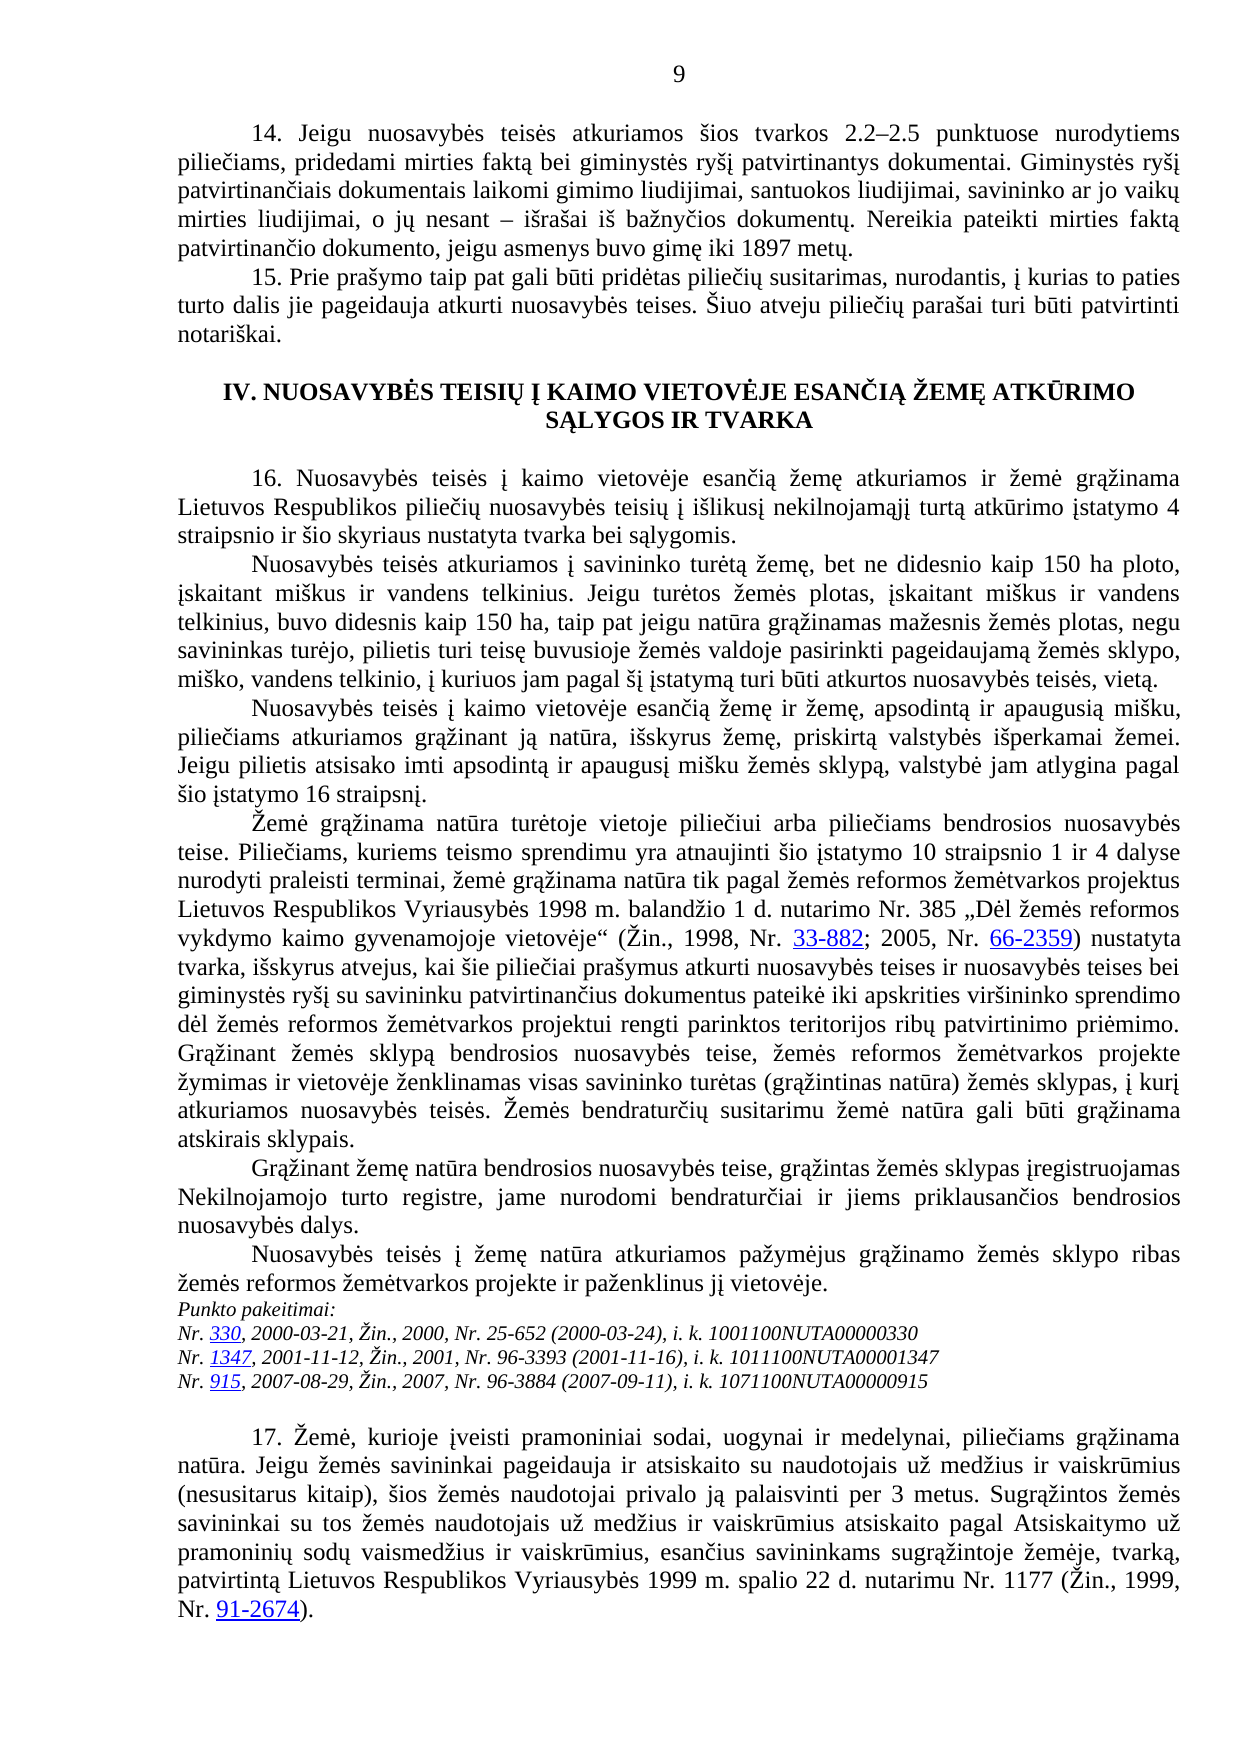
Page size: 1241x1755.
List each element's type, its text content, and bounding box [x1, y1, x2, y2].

text 17. Žemė, kurioje įveisti pramoniniai sodai, uogynai ir medelynai, piliečiams grąžinama natūra. Jeigu žemės savininkai pageidauja ir atsiskaito su naudotojais už medžius ir vaiskrūmius (nesusitarus kitaip), šios žemės naudotojai privalo ją palaisvinti per 3 metus. Sugrąžintos žemės savininkai su tos žemės naudotojais už medžius ir vaiskrūmius atsiskaito pagal Atsiskaitymo už pramoninių sodų vaismedžius ir vaiskrūmius, esančius savininkams sugrąžintoje žemėje, tvarką, patvirtintą Lietuvos Respublikos Vyriausybės 1999 m. spalio 22 d. nutarimu Nr. 1177 (Žin., 1999, Nr. 91-2674). [177, 1422, 1181, 1623]
text Nr. 1347, 2001-11-12, Žin., 2001, Nr. 96-3393 (2001-11-16), i. k. 1011100NUTA00001347 [177, 1345, 1181, 1369]
text Nuosavybės teisės į žemę natūra atkuriamos pažymėjus grąžinamo žemės sklypo ribas žemės reformos žemėtvarkos projekte ir paženklinus jį vietovėje. [177, 1239, 1181, 1297]
text IV. NUOSAVYBĖS TEISIŲ Į KAIMO VIETOVĖJE ESANČIĄ ŽEMĘ ATKŪRIMO SĄLYGOS IR TVARKA [177, 377, 1181, 434]
text 15. Prie prašymo taip pat gali būti pridėtas piliečių susitarimas, nurodantis, į kurias to paties turto dalis jie pageidauja atkurti nuosavybės teises. Šiuo atveju piliečių parašai turi būti patvirtinti notariškai. [177, 262, 1181, 348]
text Nuosavybės teisės atkuriamos į savininko turėtą žemę, bet ne didesnio kaip 150 ha ploto, įskaitant miškus ir vandens telkinius. Jeigu turėtos žemės plotas, įskaitant miškus ir vandens telkinius, buvo didesnis kaip 150 ha, taip pat jeigu natūra grąžinamas mažesnis žemės plotas, negu savininkas turėjo, pilietis turi teisę buvusioje žemės valdoje pasirinkti pageidaujamą žemės sklypo, miško, vandens telkinio, į kuriuos jam pagal šį įstatymą turi būti atkurtos nuosavybės teisės, vietą. [177, 549, 1181, 693]
text 14. Jeigu nuosavybės teisės atkuriamos šios tvarkos 2.2–2.5 punktuose nurodytiems piliečiams, pridedami mirties faktą bei giminystės ryšį patvirtinantys dokumentai. Giminystės ryšį patvirtinančiais dokumentais laikomi gimimo liudijimai, santuokos liudijimai, savininko ar jo vaikų mirties liudijimai, o jų nesant – išrašai iš bažnyčios dokumentų. Nereikia pateikti mirties faktą patvirtinančio dokumento, jeigu asmenys buvo gimę iki 1897 metų. [177, 118, 1181, 262]
text Grąžinant žemę natūra bendrosios nuosavybės teise, grąžintas žemės sklypas įregistruojamas Nekilnojamojo turto registre, jame nurodomi bendraturčiai ir jiems priklausančios bendrosios nuosavybės dalys. [177, 1153, 1181, 1239]
text Nr. 915, 2007-08-29, Žin., 2007, Nr. 96-3884 (2007-09-11), i. k. 1071100NUTA00000915 [177, 1369, 1181, 1393]
text Nr. 330, 2000-03-21, Žin., 2000, Nr. 25-652 (2000-03-24), i. k. 1001100NUTA00000330 [177, 1321, 1181, 1345]
text Žemė grąžinama natūra turėtoje vietoje piliečiui arba piliečiams bendrosios nuosavybės teise. Piliečiams, kuriems teismo sprendimu yra atnaujinti šio įstatymo 10 straipsnio 1 ir 4 dalyse nurodyti praleisti terminai, žemė grąžinama natūra tik pagal žemės reformos žemėtvarkos projektus Lietuvos Respublikos Vyriausybės 1998 m. balandžio 1 d. nutarimo Nr. 385 „Dėl žemės reformos vykdymo kaimo gyvenamojoje vietovėje“ (Žin., 1998, Nr. 33-882; 2005, Nr. 66-2359) nustatyta tvarka, išskyrus atvejus, kai šie piliečiai prašymus atkurti nuosavybės teises ir nuosavybės teises bei giminystės ryšį su savininku patvirtinančius dokumentus pateikė iki apskrities viršininko sprendimo dėl žemės reformos žemėtvarkos projektui rengti parinktos teritorijos ribų patvirtinimo priėmimo. Grąžinant žemės sklypą bendrosios nuosavybės teise, žemės reformos žemėtvarkos projekte žymimas ir vietovėje ženklinamas visas savininko turėtas (grąžintinas natūra) žemės sklypas, į kurį atkuriamos nuosavybės teisės. Žemės bendraturčių susitarimu žemė natūra gali būti grąžinama atskirais sklypais. [177, 808, 1181, 1153]
text Punkto pakeitimai: [177, 1297, 1181, 1321]
text Nuosavybės teisės į kaimo vietovėje esančią žemę ir žemę, apsodintą ir apaugusią mišku, piliečiams atkuriamos grąžinant ją natūra, išskyrus žemę, priskirtą valstybės išperkamai žemei. Jeigu pilietis atsisako imti apsodintą ir apaugusį mišku žemės sklypą, valstybė jam atlygina pagal šio įstatymo 16 straipsnį. [177, 693, 1181, 808]
text 16. Nuosavybės teisės į kaimo vietovėje esančią žemę atkuriamos ir žemė grąžinama Lietuvos Respublikos piliečių nuosavybės teisių į išlikusį nekilnojamąjį turtą atkūrimo įstatymo 4 straipsnio ir šio skyriaus nustatyta tvarka bei sąlygomis. [177, 463, 1181, 549]
